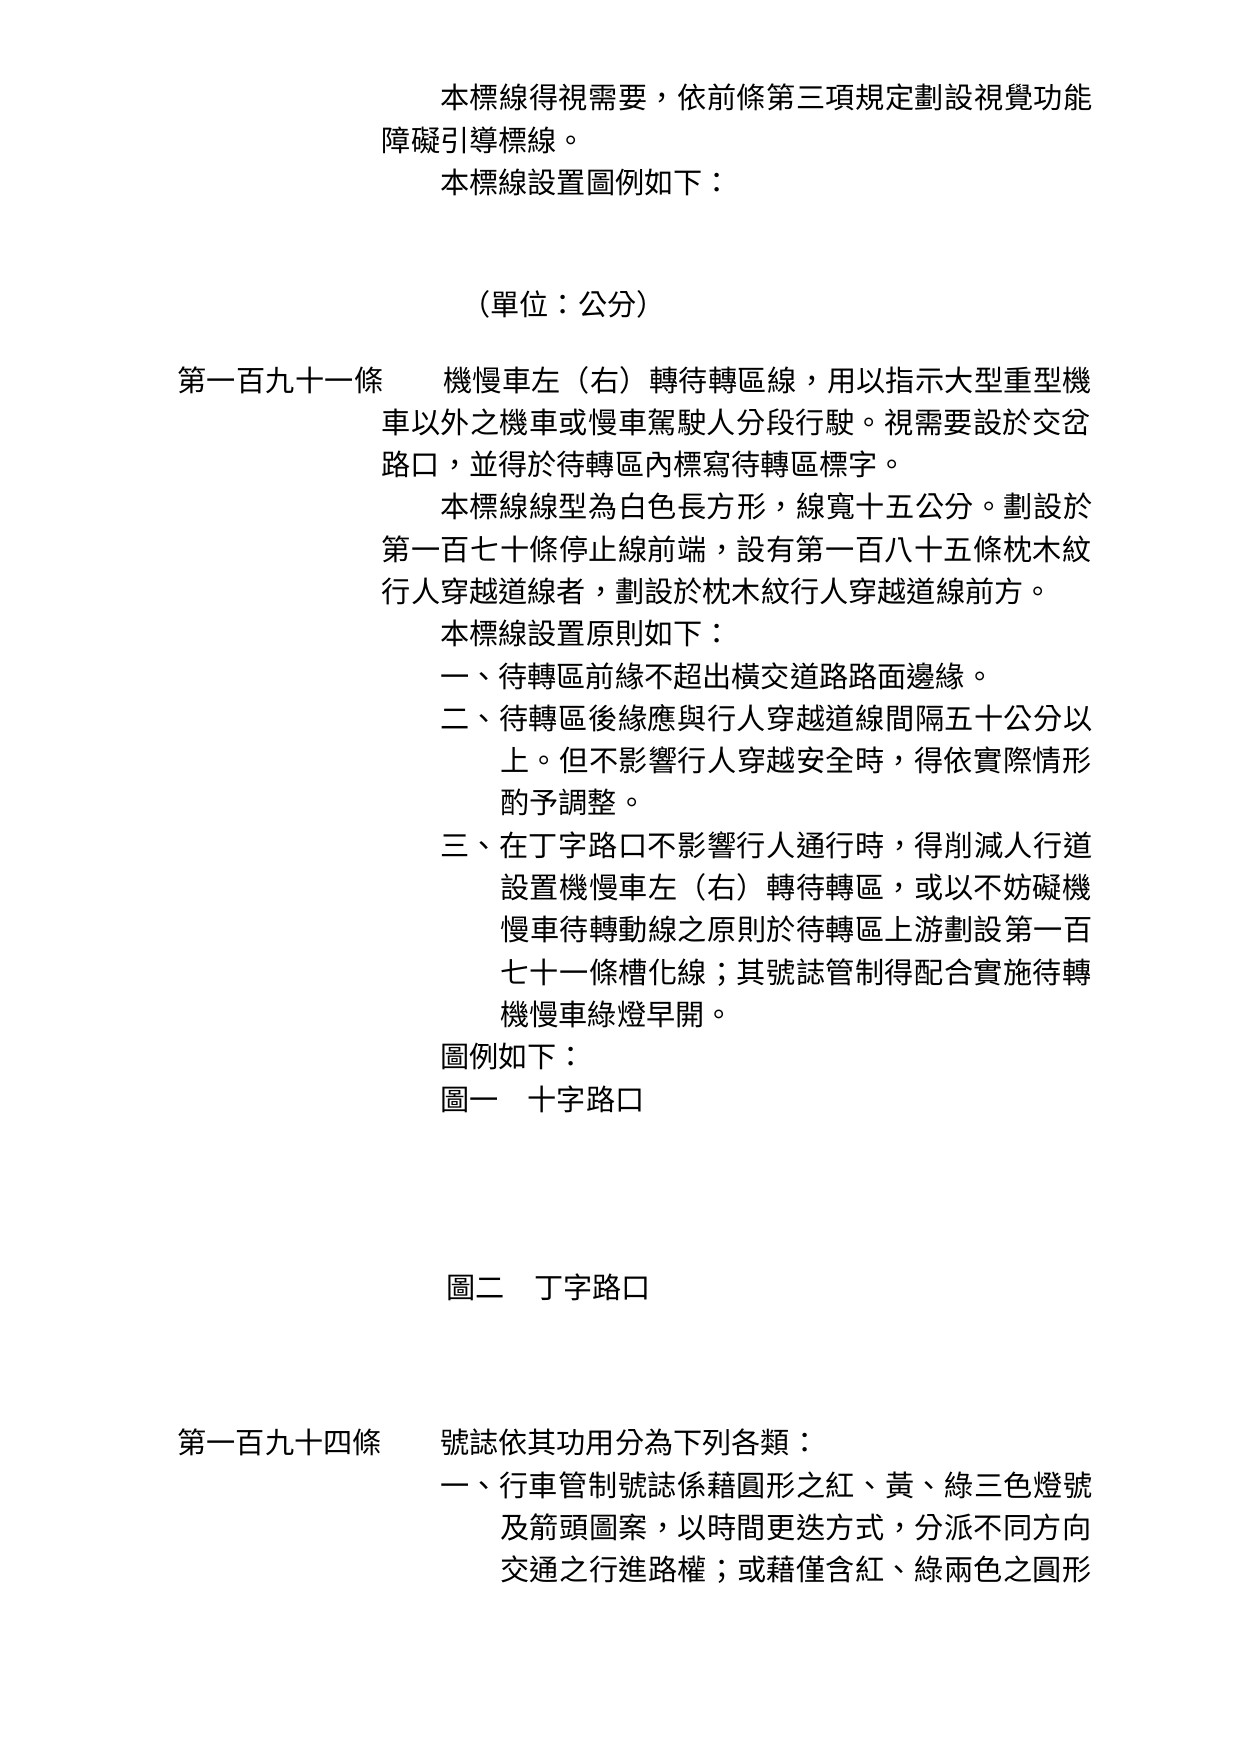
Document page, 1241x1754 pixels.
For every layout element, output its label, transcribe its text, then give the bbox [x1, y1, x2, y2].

table_cell 第一百九十一條 機慢車左（右）轉待轉區線，用以指示大型重型機車以外之機車或慢車駕駛人分段行駛。視需要設於交岔路口，並得於待轉區內標寫待轉區標字。 本標線線型為白色長方形，線寬十五公分。劃設於第一百七十條停止線前端，設有第一百八十五條枕木紋行人穿越道線者，劃設於枕木紋行人穿越道線前方。 本標線設置原則如下： 一、待轉區前緣不超出橫交道路路面邊緣。 二、待轉區後緣應與行人穿越道線間隔五十公分以上。但不影響行人穿越安全時，得依實際情形酌予調整。 三、在丁字路口不影響行人通行時，得削減人行道設置機慢車左（右）轉待轉區，或以不妨礙機慢車待轉動線之原則於待轉區上游劃設第一百七十一條槽化線；其號誌管制得配合實施待轉機慢車綠燈早開。 圖例如下： 圖一 十字路口 圖二 丁字路口 [177, 324, 1092, 1420]
table_cell 第一百九十四條 號誌依其功用分為下列各類： 一、行車管制號誌係藉圓形之紅、黃、綠三色燈號及箭頭圖案，以時間更迭方式，分派不同方向交通之行進路權；或藉僅含紅、綠兩色之圓形 [177, 1420, 1092, 1589]
table_cell 本標線得視需要，依前條第三項規定劃設視覺功能障礙引導標線。 本標線設置圖例如下： （單位：公分） [177, 75, 1092, 323]
